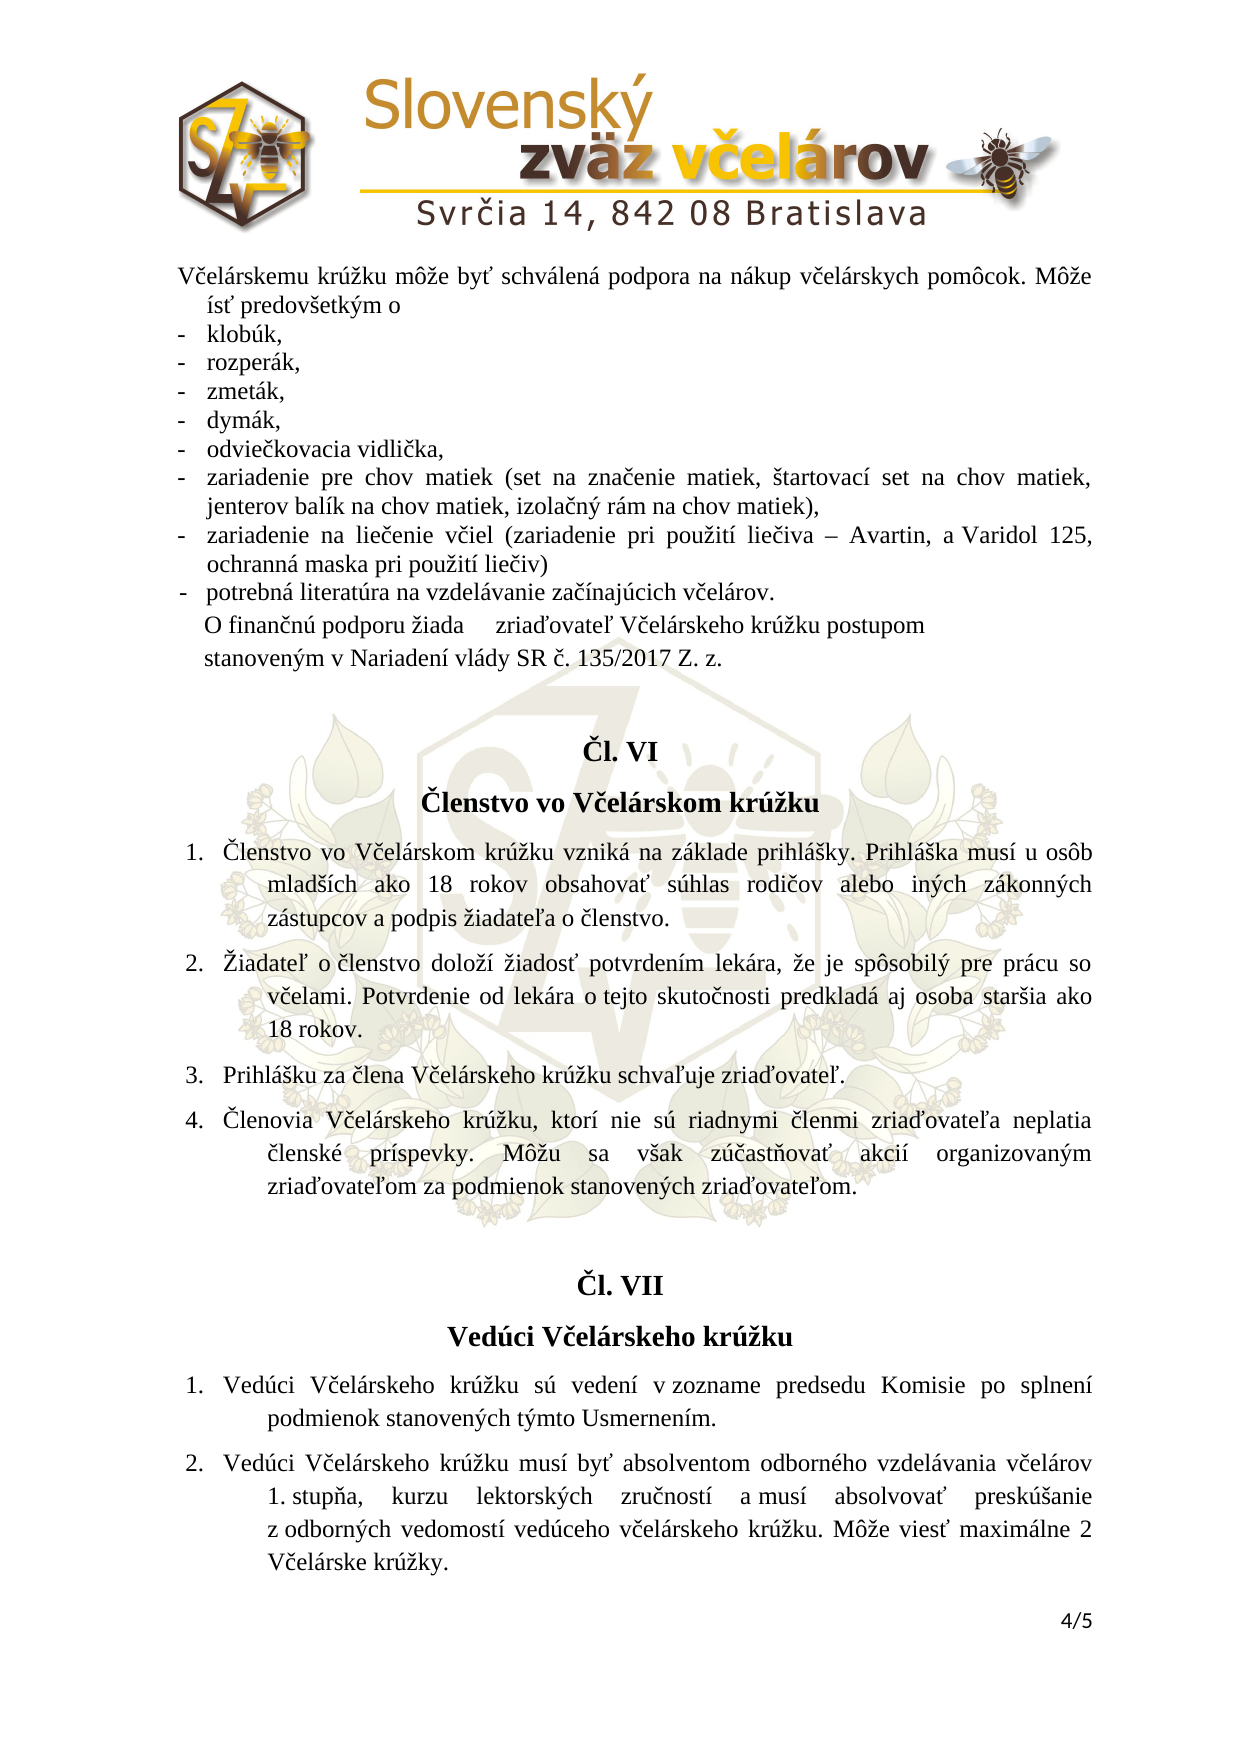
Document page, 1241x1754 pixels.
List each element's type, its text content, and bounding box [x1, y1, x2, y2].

text Vedúci Včelárskeho krúžku [148, 1334, 1093, 1352]
text - rozperák, [177, 347, 1093, 376]
text - dymák, [177, 405, 1093, 434]
text - odviečkovacia vidlička, [177, 434, 1093, 462]
text - zariadenie pre chov matiek (set na značenie matiek, štartovací set na chov matiek, jenterov balík na chov matiek, izolačný rám na chov matiek), [177, 462, 1093, 520]
list Vedúci Včelárskeho krúžku sú vedení v zozname predsedu Komisie po splnení podmienok stanovených týmto Usmernením. [185, 1370, 1093, 1432]
text - zariadenie na liečenie včiel (zariadenie pri použití liečiva – Avartin, a Varidol 125, ochranná maska pri použití liečiv) [177, 520, 1093, 534]
text - klobúk, [177, 319, 1093, 347]
text - zmeták, [177, 376, 1093, 405]
text Včelárskemu krúžku môže byť schválená podpora na nákup včelárskych pomôcok. Môže ísť predovšetkým o [177, 261, 1093, 319]
list Vedúci Včelárskeho krúžku musí byť absolventom odborného vzdelávania včelárov 1. stupňa, kurzu lektorských zručností a musí absolvovať preskúšanie z odborných vedomostí vedúceho včelárskeho krúžku. Môže viesť maximálne 2 Včelárske krúžky. [185, 1448, 1093, 1576]
